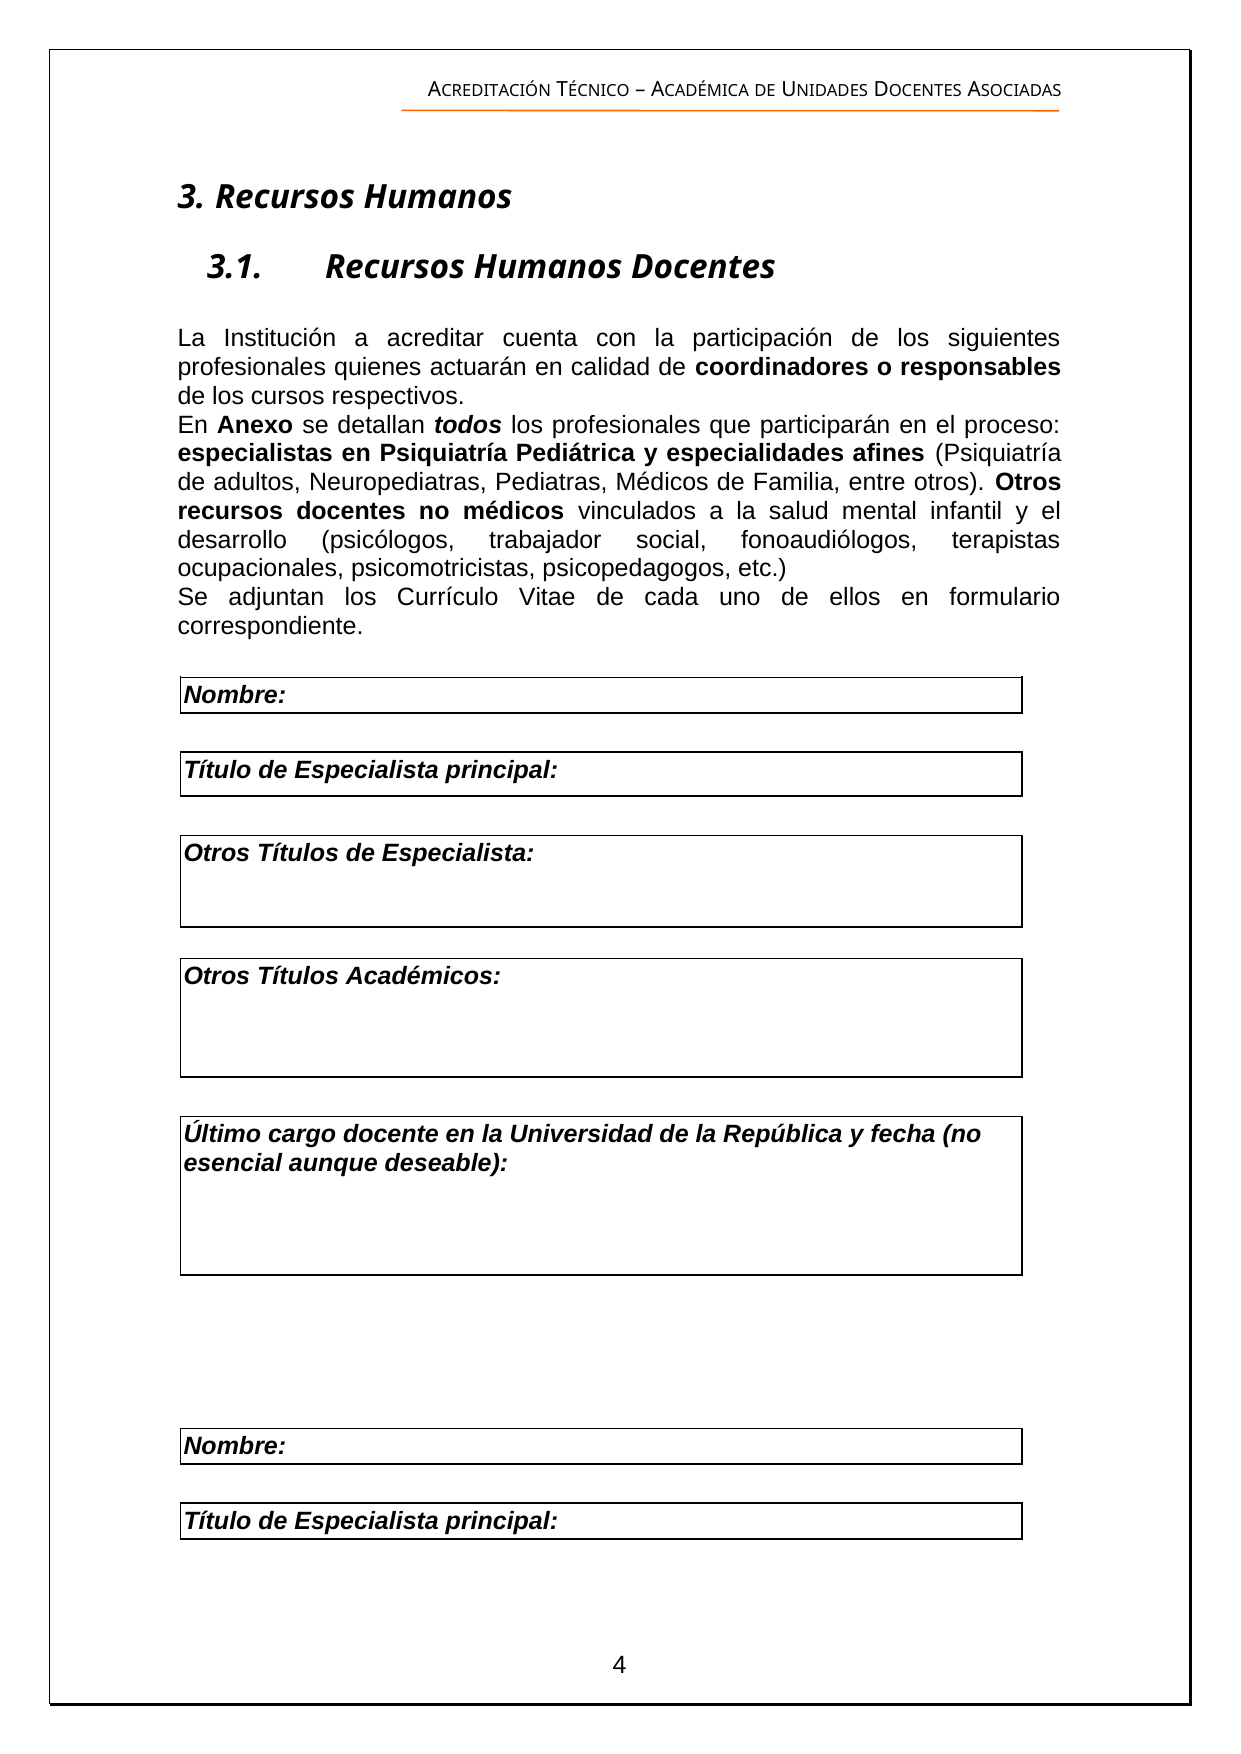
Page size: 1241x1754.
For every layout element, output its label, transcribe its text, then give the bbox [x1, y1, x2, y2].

text Otros Títulos de Especialista: [183, 838, 1019, 867]
text En Anexo se detallan todos los profesionales que participarán en el proceso: especialistas en Psiquiatría Pediátrica y especialidades afines (Psiquiatría de adultos, Neuropediatras, Pediatras, Médicos de Familia, entre otros). Otros recursos docentes no médicos vinculados a la salud mental infantil y el desarrollo (psicólogos, trabajador social, fonoaudiólogos, terapistas ocupacionales, psicomotricistas, psicopedagogos, etc.) [177, 410, 1061, 582]
subtitle Recursos Humanos Docentes [207, 243, 1061, 288]
text Último cargo docente en la Universidad de la República y fecha (no esencial aunque deseable): [183, 1119, 1019, 1177]
text Título de Especialista principal: [183, 755, 1019, 784]
text Nombre: [183, 680, 1019, 709]
text Título de Especialista principal: [183, 1506, 1019, 1535]
text La Institución a acreditar cuenta con la participación de los siguientes profesionales quienes actuarán en calidad de coordinadores o responsables de los cursos respectivos. [177, 323, 1061, 410]
text Otros Títulos Académicos: [183, 961, 1019, 990]
text Nombre: [183, 1431, 1019, 1460]
text Se adjuntan los Currículo Vitae de cada uno de ellos en formulario correspondiente. [177, 582, 1061, 640]
subtitle Recursos Humanos [177, 173, 1061, 218]
